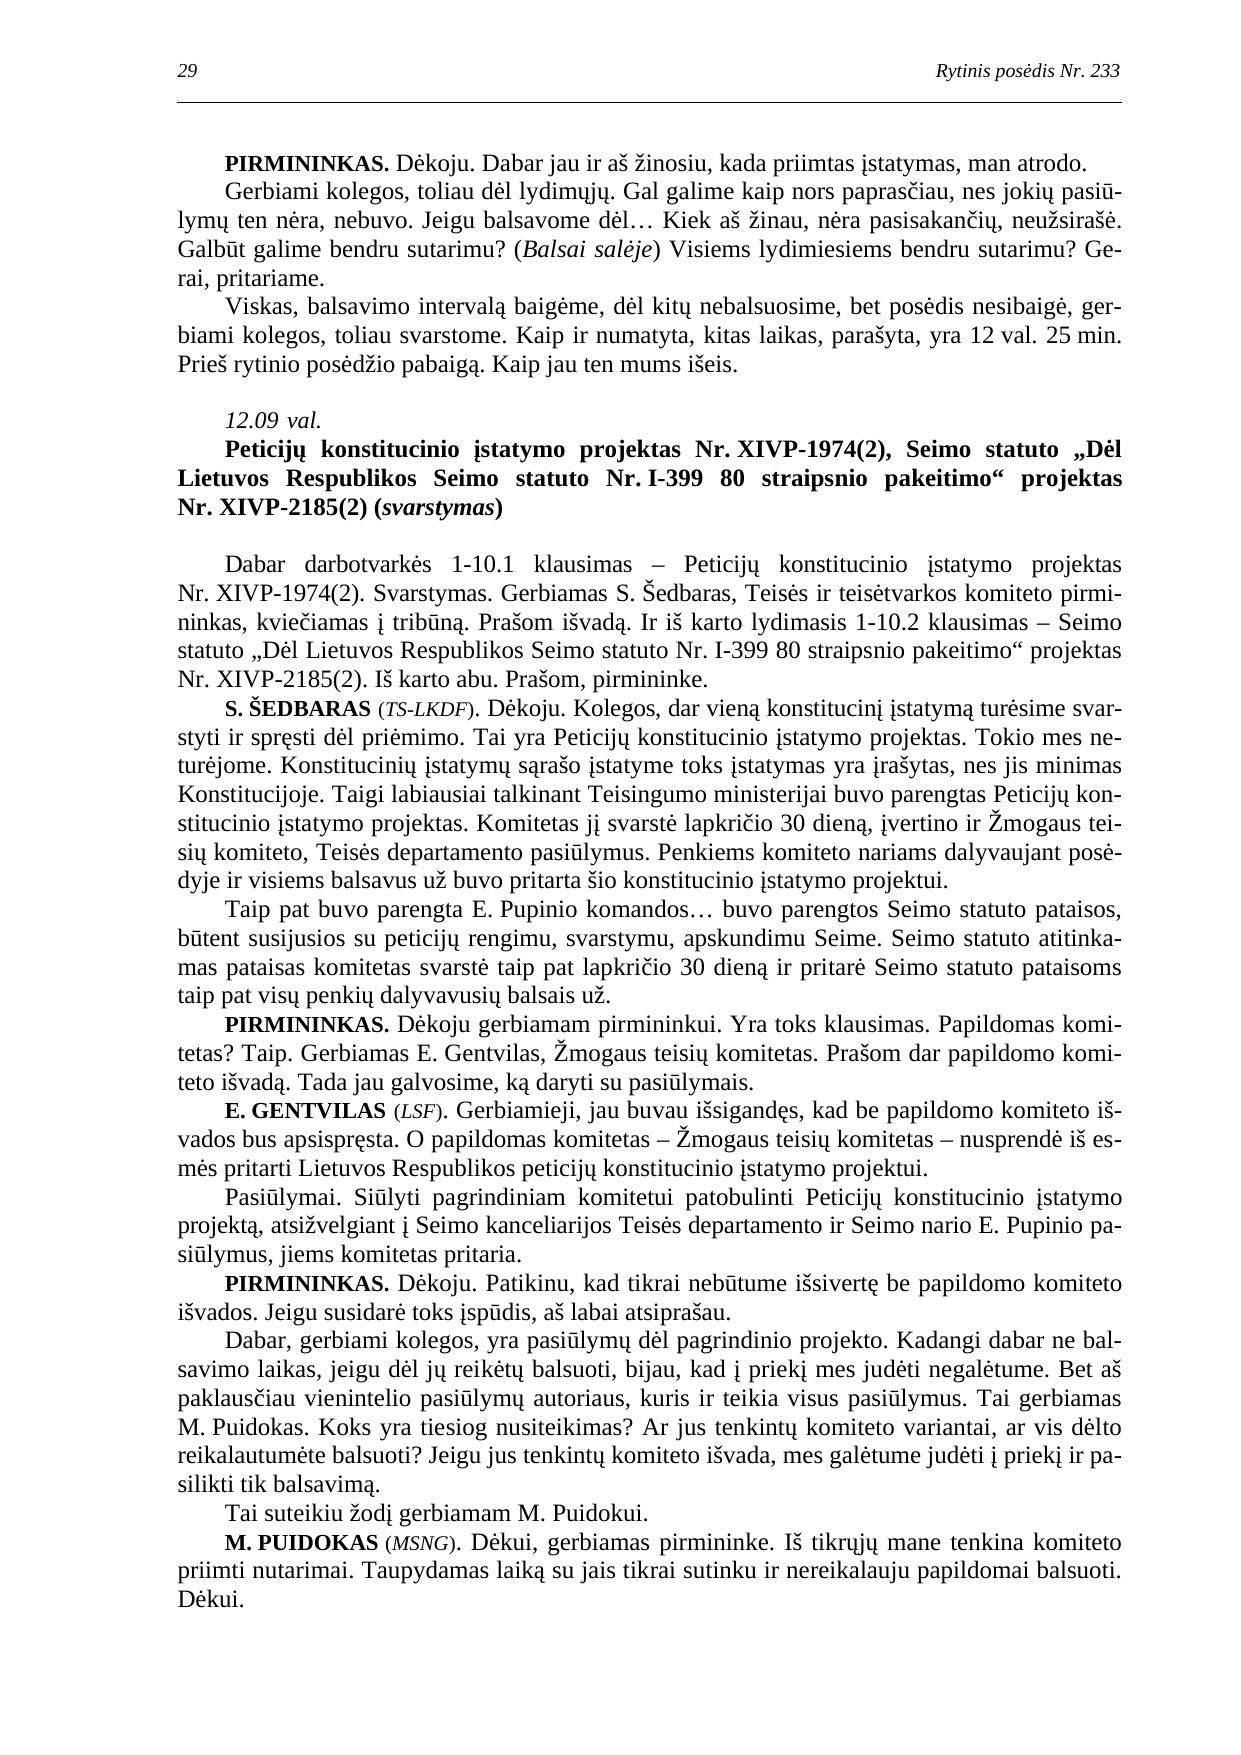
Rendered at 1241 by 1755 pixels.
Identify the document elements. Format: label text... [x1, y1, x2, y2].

text S. ŠEDBARAS (TS-LKDF). Dė­ko­ju. Ko­le­gos, dar vie­ną kon­sti­tu­ci­nį įsta­ty­mą tu­rė­si­me svar­s­ty­ti ir spręs­ti dėl pri­ėmi­mo. Tai yra Pe­ti­ci­jų kon­sti­tu­ci­nio įsta­ty­mo pro­jek­tas. To­kio mes ne­tu­rė­jo­me. Kon­sti­tu­ci­nių įsta­ty­mų są­ra­šo įsta­ty­me toks įsta­ty­mas yra įra­šy­tas, nes jis mi­ni­mas Kon­sti­tu­ci­jo­je. Tai­gi la­biau­siai tal­ki­nant Tei­sin­gu­mo mi­nis­te­ri­jai bu­vo pa­reng­tas Pe­ti­ci­jų kon­sti­tu­ci­nio įsta­ty­mo pro­jek­tas. Ko­mi­te­tas jį svars­tė lap­kri­čio 30 die­ną, įver­ti­no ir Žmo­gaus tei­sių ko­mi­te­to, Tei­sės de­par­ta­men­to pa­siū­ly­mus. Pen­kiems ko­mi­te­to na­riams da­ly­vau­jant po­sė­dy­je ir vi­siems bal­sa­vus už bu­vo pri­tar­ta šio kon­sti­tu­ci­nio įsta­ty­mo pro­jek­tui. [177, 693, 1122, 894]
text Vis­kas, bal­sa­vi­mo in­ter­va­lą bai­gė­me, dėl ki­tų ne­bal­suo­si­me, bet po­sė­dis ne­si­bai­gė, ger­bia­mi ko­le­gos, to­liau svars­to­me. Kaip ir nu­ma­ty­ta, ki­tas lai­kas, pa­ra­šy­ta, yra 12 val. 25 min. Prieš ry­ti­nio po­sė­džio pa­bai­gą. Kaip jau ten mums iš­eis. [177, 291, 1122, 378]
text M. PUIDOKAS (MSNG). Dė­kui, ger­bia­mas pir­mi­nin­ke. Iš tik­rų­jų ma­ne ten­ki­na ko­mi­te­to pri­im­ti nu­ta­ri­mai. Tau­py­da­mas lai­ką su jais tik­rai su­tin­ku ir ne­rei­ka­lau­ju pa­pil­do­mai bal­suo­ti. Dė­kui. [177, 1527, 1122, 1613]
text Tai su­tei­kiu žo­dį ger­bia­mam M. Pui­do­kui. [177, 1498, 1122, 1527]
text Pe­ti­ci­jų kon­sti­tu­ci­nio įsta­ty­mo pro­jek­tas Nr. XIVP-1974(2), Sei­mo sta­tu­to „Dėl Lietu­vos Res­pub­li­kos Sei­mo sta­tu­to Nr. I-399 80 straips­nio pa­kei­ti­mo“ pro­jek­tas Nr. XIVP-2185(2) (svars­ty­mas) [177, 434, 1122, 520]
text PIRMININKAS. Dė­ko­ju ger­bia­mam pir­mi­nin­kui. Yra toks klau­si­mas. Pa­pil­do­mas ko­mi­te­tas? Taip. Ger­bia­mas E. Gent­vi­las, Žmo­gaus tei­sių ko­mi­te­tas. Pra­šom dar pa­pil­do­mo ko­mi­te­to iš­va­dą. Ta­da jau gal­vo­si­me, ką da­ry­ti su pa­siū­ly­mais. [177, 1009, 1122, 1095]
text Da­bar, ger­bia­mi ko­le­gos, yra pa­siū­ly­mų dėl pa­grin­di­nio pro­jek­to. Ka­dan­gi da­bar ne bal­sa­vi­mo lai­kas, jei­gu dėl jų rei­kė­tų bal­suo­ti, bi­jau, kad į prie­kį mes ju­dė­ti ne­ga­lė­tu­me. Bet aš pa­klaus­čiau vie­nin­te­lio pa­siū­ly­mų au­to­riaus, ku­ris ir tei­kia vi­sus pa­siū­ly­mus. Tai ger­bia­mas M. Pui­do­kas. Koks yra tie­siog nu­si­tei­ki­mas? Ar jus ten­kin­tų ko­mi­te­to va­rian­tai, ar vis dėl­to rei­ka­lau­tu­mė­te bal­suo­ti? Jei­gu jus ten­kin­tų ko­mi­te­to iš­va­da, mes ga­lė­tu­me ju­dė­ti į prie­kį ir pa­si­lik­ti tik bal­sa­vi­mą. [177, 1325, 1122, 1498]
text Da­bar dar­bo­tvarkės 1-10.1 klau­si­mas – Pe­ti­ci­jų kon­sti­tu­ci­nio įsta­ty­mo pro­jek­tas Nr. XIVP-1974(2). Svars­ty­mas. Ger­bia­mas S. Šed­ba­ras, Tei­sės ir tei­sėt­var­kos ko­mi­te­to pir­mi­nin­kas, kvie­čia­mas į tri­bū­ną. Pra­šom iš­va­dą. Ir iš kar­to ly­di­ma­sis 1-10.2 klau­si­mas – Sei­mo sta­tu­to „Dėl Lie­tu­vos Res­pub­li­kos Sei­mo sta­tu­to Nr. I-399 80 straips­nio pa­kei­ti­mo“ pro­jek­tas Nr. XIVP-2185(2). Iš kar­to abu. Pra­šom, pir­mi­nin­ke. [177, 549, 1122, 693]
text Taip pat bu­vo pa­reng­ta E. Pu­pi­nio ko­man­dos… bu­vo pa­reng­tos Sei­mo sta­tu­to pa­tai­sos, bū­tent su­si­ju­sios su pe­ti­ci­jų ren­gi­mu, svars­ty­mu, ap­skun­di­mu Sei­me. Sei­mo sta­tu­to ati­tin­ka­mas pa­tai­sas ko­mi­te­tas svars­tė taip pat lap­kri­čio 30 die­ną ir pri­ta­rė Sei­mo sta­tu­to pa­tai­soms taip pat vi­sų pen­kių da­ly­va­vu­sių bal­sais už. [177, 894, 1122, 1009]
text PIRMININKAS. Dė­ko­ju. Da­bar jau ir aš ži­no­siu, ka­da pri­im­tas įsta­ty­mas, man at­ro­do. [177, 148, 1122, 176]
text 12.09 val. [224, 406, 1122, 434]
text Ger­bia­mi ko­le­gos, to­liau dėl ly­di­mų­jų. Gal ga­li­me kaip nors pa­pras­čiau, nes jo­kių pa­siū­ly­mų ten nė­ra, ne­bu­vo. Jei­gu bal­sa­vo­me dėl… Kiek aš ži­nau, nė­ra pa­si­sa­kan­čių, ne­už­si­ra­šė. Gal­būt ga­li­me ben­dru su­ta­ri­mu? (Bal­sai sa­lė­je) Vi­siems ly­di­mie­siems ben­dru su­ta­ri­mu? Ge­rai, pri­ta­ria­me. [177, 176, 1122, 291]
text PIRMININKAS. Dė­ko­ju. Pa­ti­ki­nu, kad tik­rai ne­bū­tu­me iš­si­ver­tę be pa­pil­do­mo ko­mi­te­to iš­va­dos. Jei­gu su­si­da­rė toks įspū­dis, aš la­bai at­si­pra­šau. [177, 1268, 1122, 1325]
text Pa­siū­ly­mai. Siū­ly­ti pa­grin­di­niam ko­mi­te­tui pa­to­bu­lin­ti Pe­ti­ci­jų kon­sti­tu­ci­nio įsta­ty­mo pro­jek­tą, at­si­žvel­giant į Sei­mo kan­ce­lia­ri­jos Tei­sės de­par­ta­men­to ir Sei­mo na­rio E. Pu­pi­nio pa­siū­ly­mus, jiems ko­mi­te­tas pri­ta­ria. [177, 1182, 1122, 1268]
text E. GENTVILAS (LSF). Ger­bia­mie­ji, jau bu­vau iš­si­gan­dęs, kad be pa­pil­do­mo ko­mi­te­to iš­va­dos bus ap­si­spręs­ta. O pa­pil­do­mas ko­mi­te­tas – Žmo­gaus tei­sių ko­mi­te­tas – nu­spren­dė iš es­mės pri­tar­ti Lie­tu­vos Res­pub­li­kos pe­ti­ci­jų kon­sti­tu­ci­nio įsta­ty­mo pro­jek­tui. [177, 1095, 1122, 1182]
